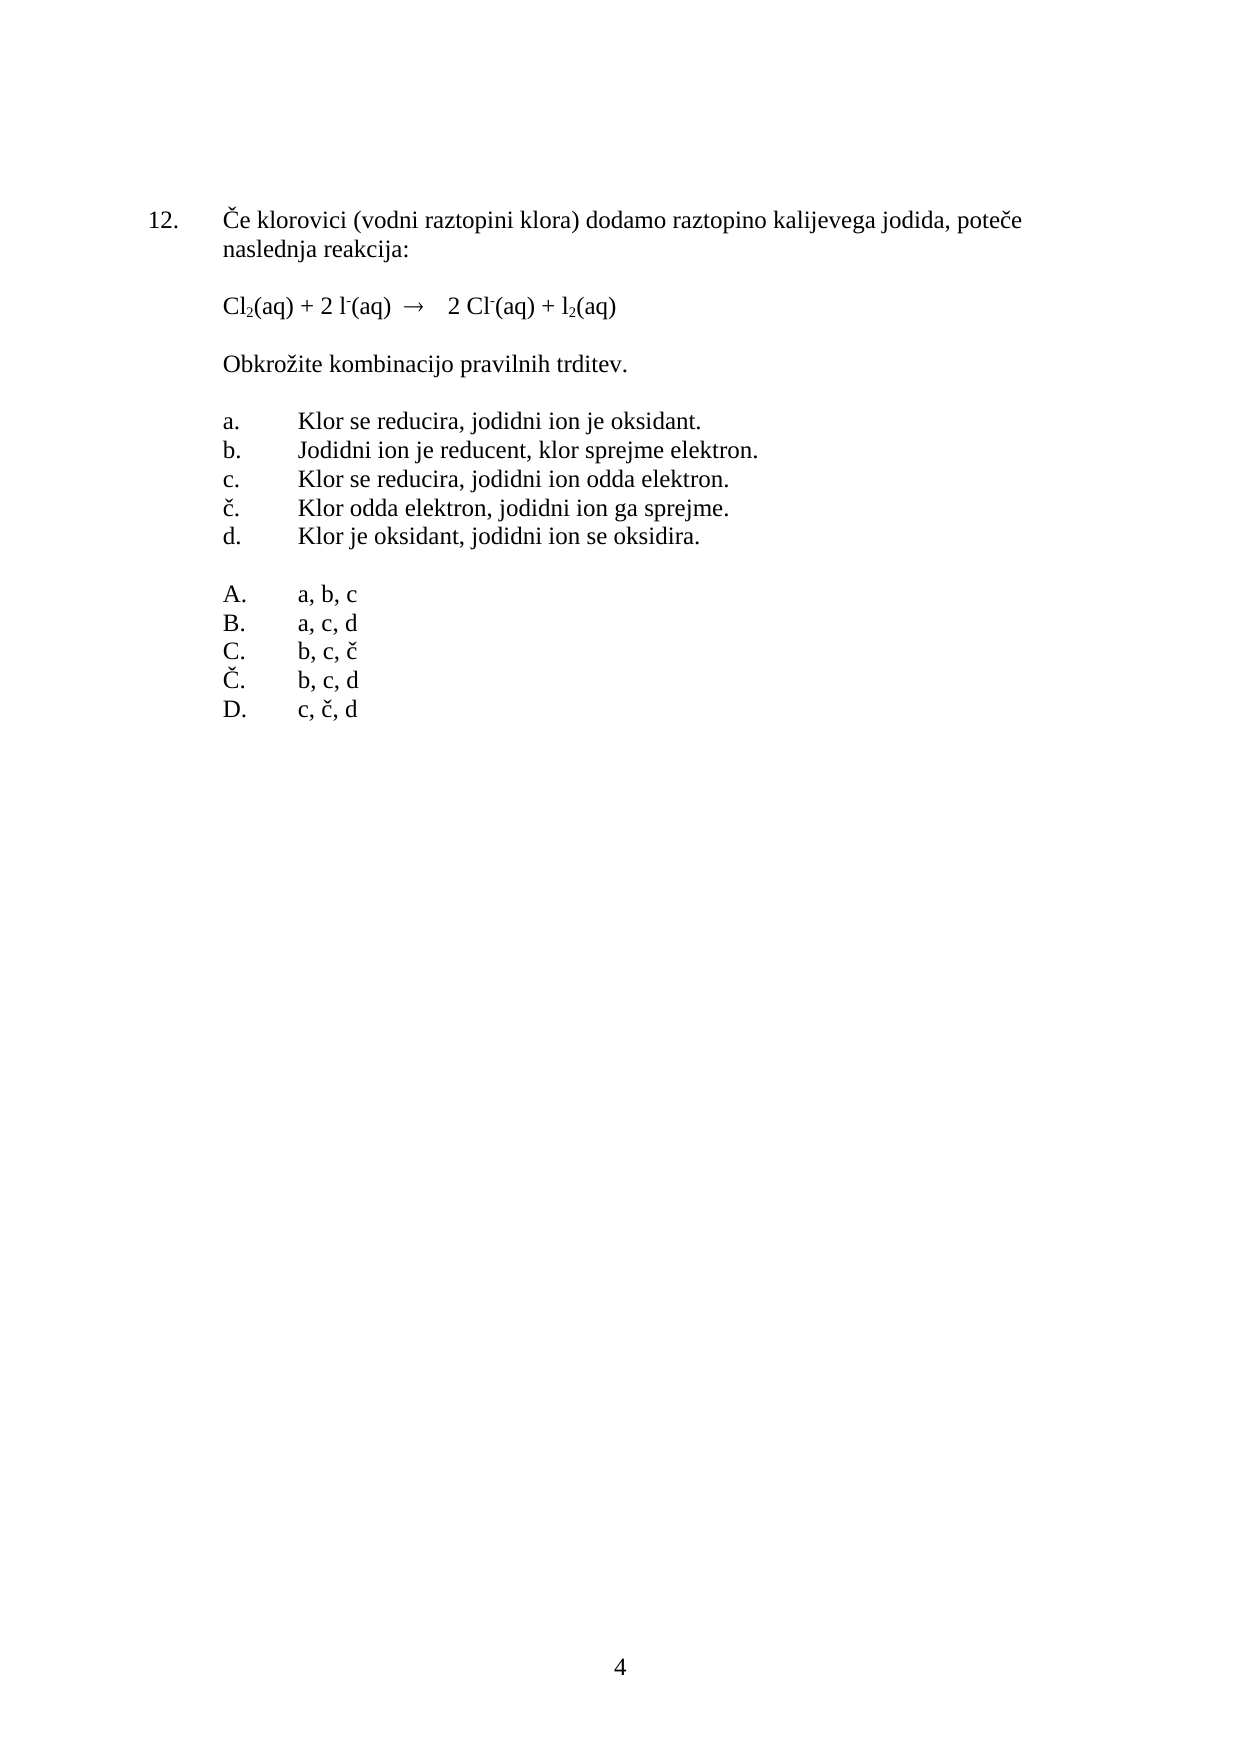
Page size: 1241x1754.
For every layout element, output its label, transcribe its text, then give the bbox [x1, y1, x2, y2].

text d. Klor je oksidant, jodidni ion se oksidira. [148, 521, 1093, 550]
text Obkrožite kombinacijo pravilnih trditev. [148, 349, 1093, 378]
text b. Jodidni ion je reducent, klor sprejme elektron. [148, 435, 1093, 464]
text C. b, c, č [148, 636, 1093, 665]
text a. Klor se reducira, jodidni ion je oksidant. [148, 406, 1093, 435]
text č. Klor odda elektron, jodidni ion ga sprejme. [148, 493, 1093, 521]
text 12. Če klorovici (vodni raztopini klora) dodamo raztopino kalijevega jodida, poteče naslednja reakcija: [148, 205, 1093, 263]
text c. Klor se reducira, jodidni ion odda elektron. [148, 464, 1093, 493]
text Cl2(aq) + 2 l-(aq)  2 Cl-(aq) + l2(aq) [148, 291, 1093, 320]
text A. a, b, c [148, 579, 1093, 608]
text Č. b, c, d [148, 665, 1093, 694]
text B. a, c, d [148, 608, 1093, 636]
text D. c, č, d [148, 694, 1093, 723]
